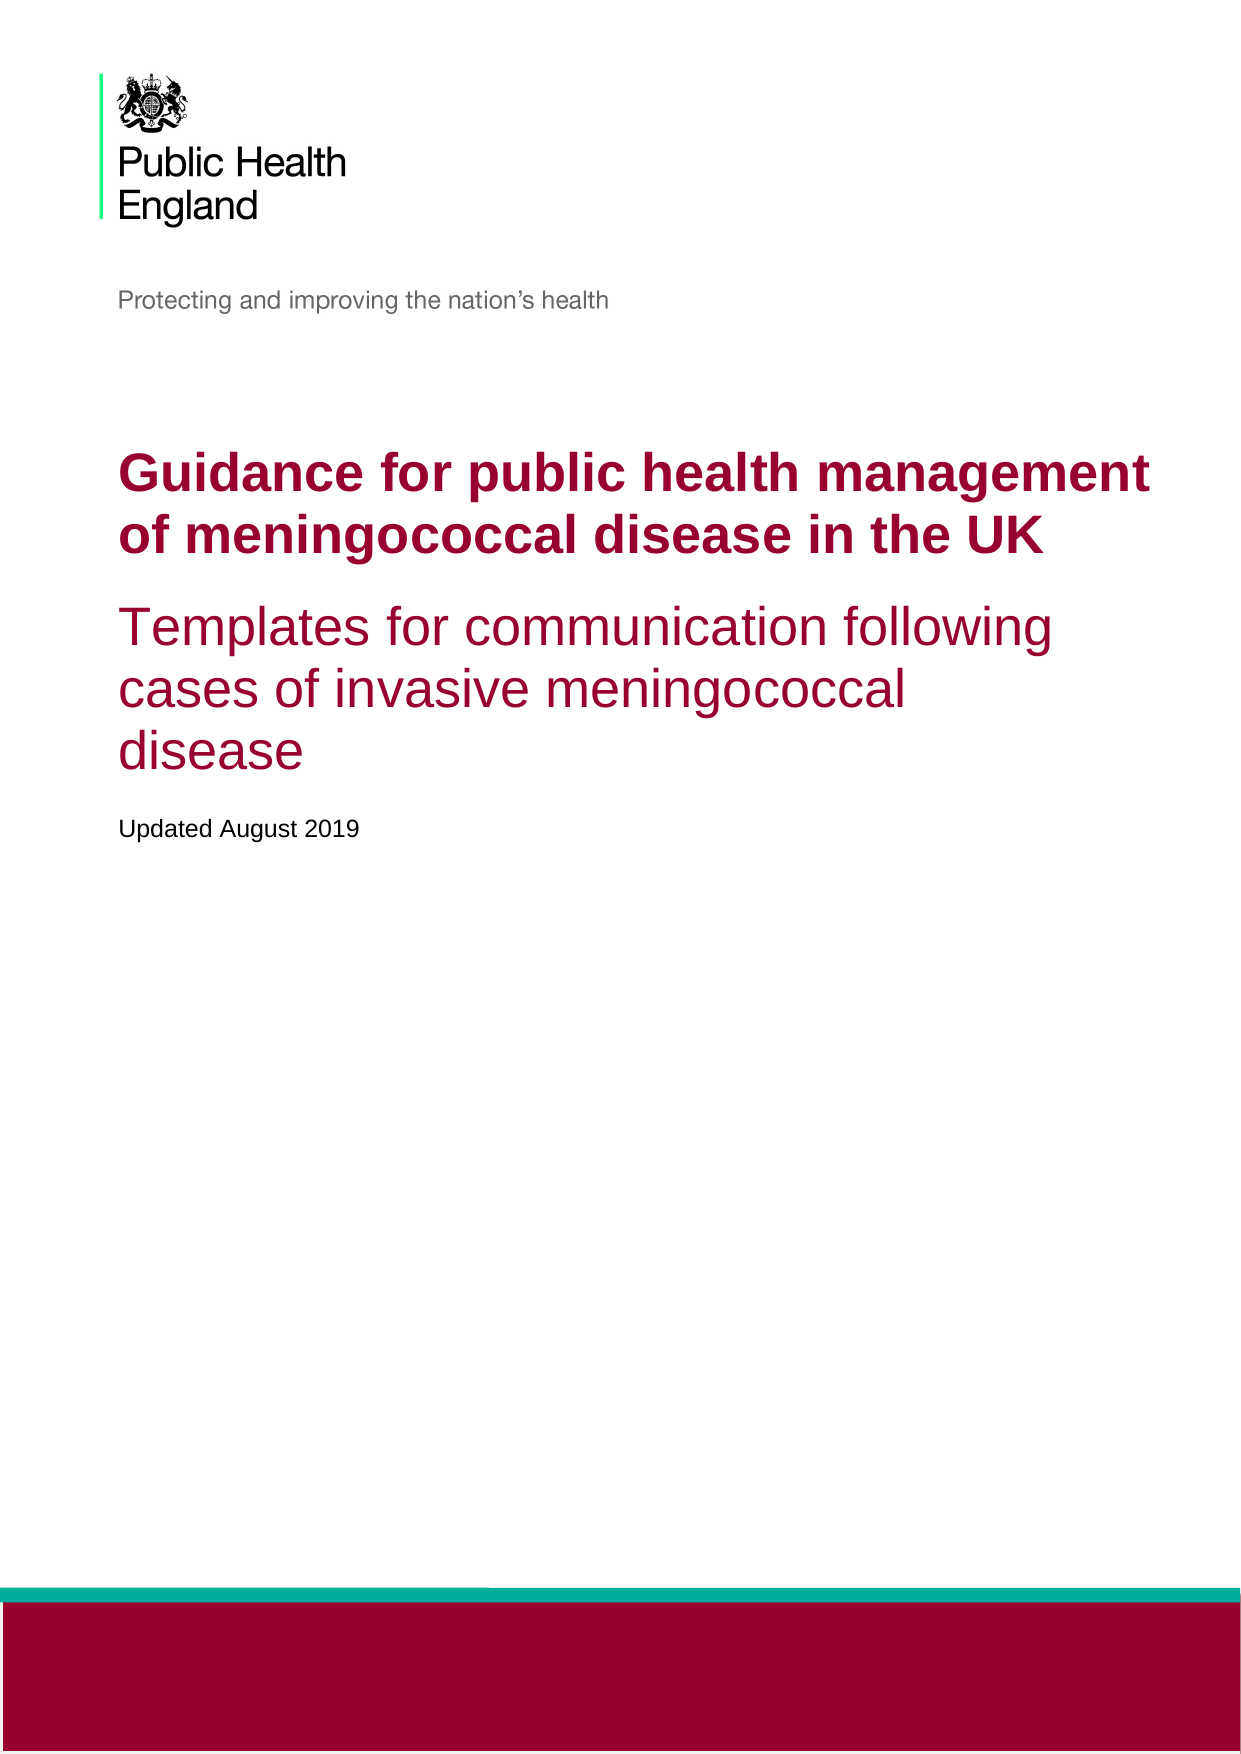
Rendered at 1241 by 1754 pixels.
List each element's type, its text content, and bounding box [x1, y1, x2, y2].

subtitle Updated August 2019 [118, 814, 1093, 843]
text Guidance for public health management of meningococcal disease in the UK [118, 441, 1152, 565]
text Templates for communication following cases of invasive meningococcal disease [118, 594, 1063, 781]
